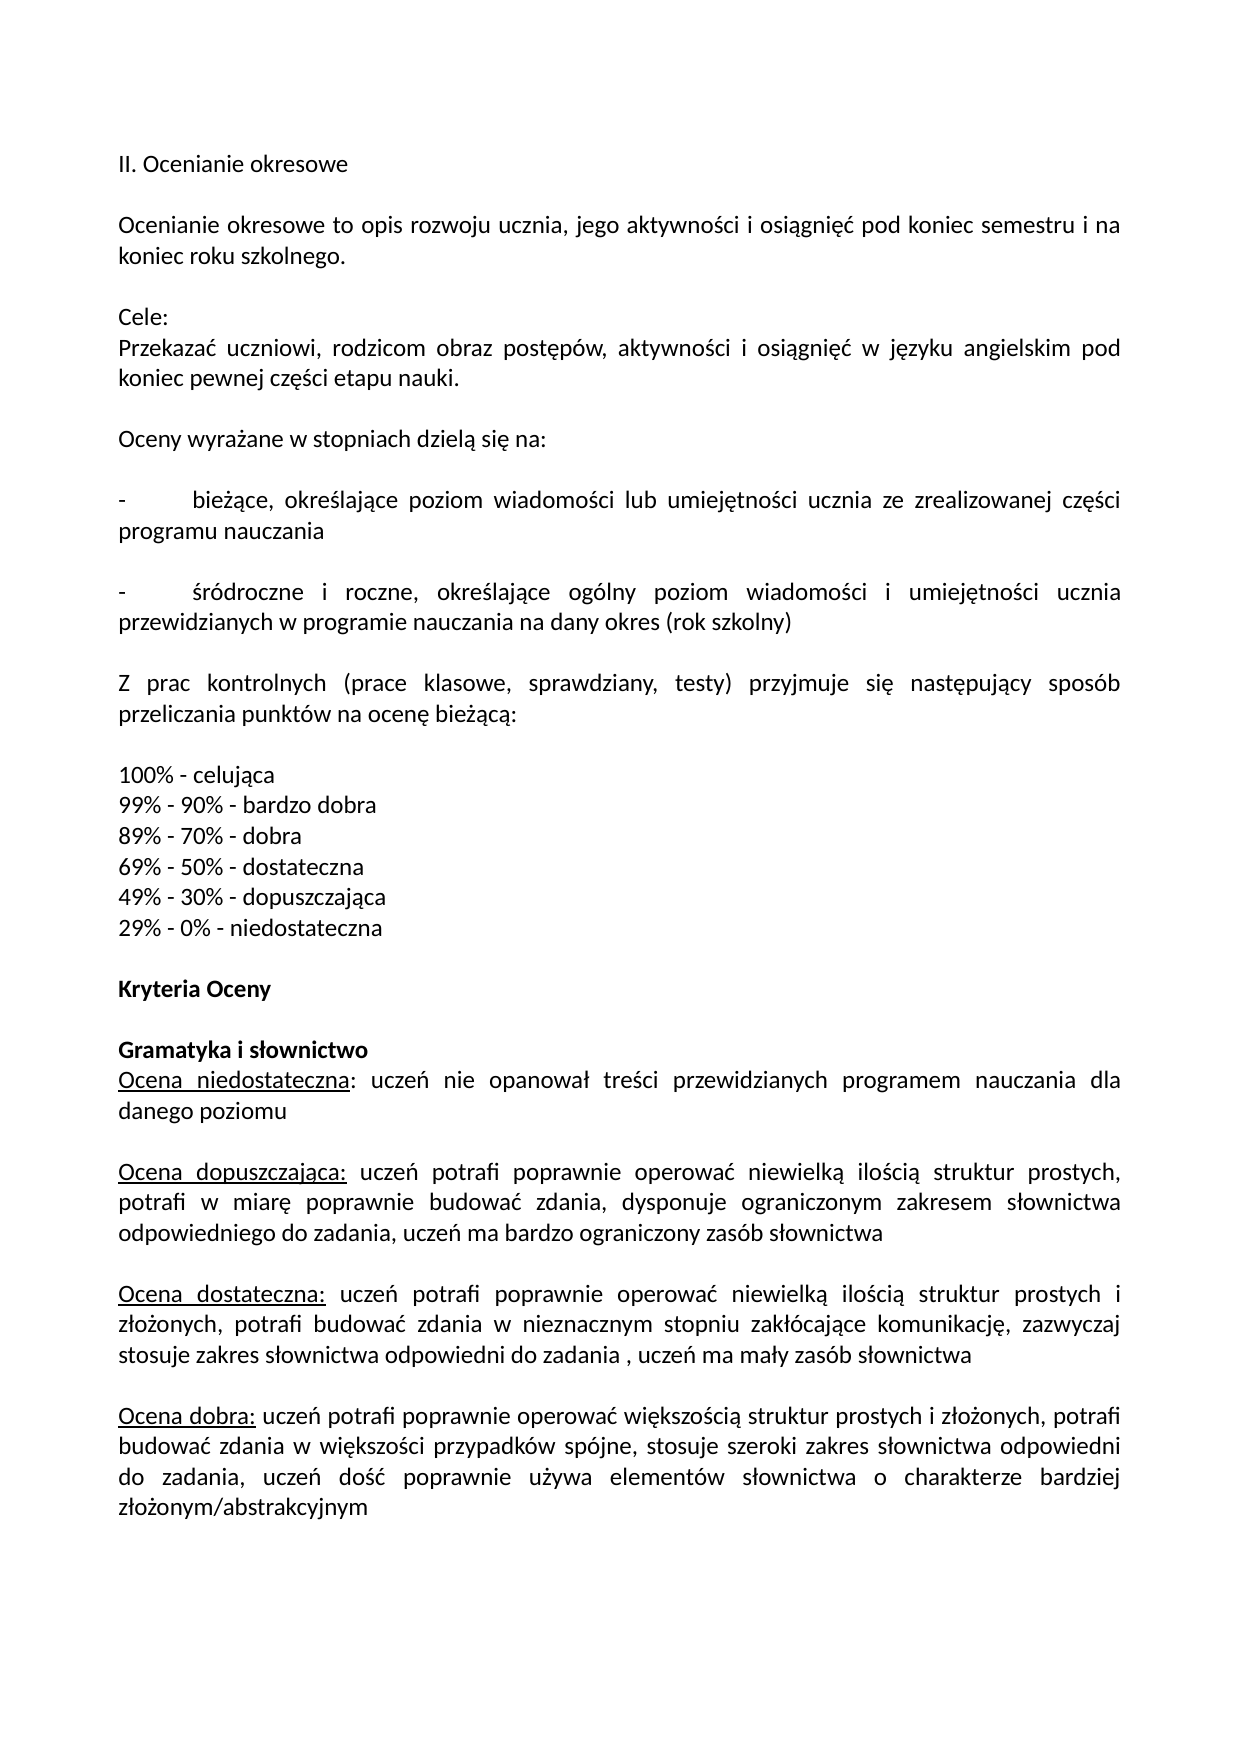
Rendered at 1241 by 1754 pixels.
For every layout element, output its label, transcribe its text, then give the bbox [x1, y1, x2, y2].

text Gramatyka i słownictwo [118, 1034, 1122, 1064]
text 99% - 90% - bardzo dobra [118, 789, 1122, 820]
text Z prac kontrolnych (prace klasowe, sprawdziany, testy) przyjmuje się następujący sposób przeliczania punktów na ocenę bieżącą: [118, 667, 1122, 728]
text 89% - 70% - dobra [118, 820, 1122, 851]
text Ocena niedostateczna: uczeń nie opanował treści przewidzianych programem nauczania dla danego poziomu [118, 1064, 1122, 1125]
text Ocena dopuszczająca: uczeń potrafi poprawnie operować niewielką ilością struktur prostych, potrafi w miarę poprawnie budować zdania, dysponuje ograniczonym zakresem słownictwa odpowiedniego do zadania, uczeń ma bardzo ograniczony zasób słownictwa [118, 1156, 1122, 1247]
text - bieżące, określające poziom wiadomości lub umiejętności ucznia ze zrealizowanej części programu nauczania [118, 484, 1122, 545]
text Ocena dobra: uczeń potrafi poprawnie operować większością struktur prostych i złożonych, potrafi budować zdania w większości przypadków spójne, stosuje szeroki zakres słownictwa odpowiedni do zadania, uczeń dość poprawnie używa elementów słownictwa o charakterze bardziej złożonym/abstrakcyjnym [118, 1400, 1122, 1522]
text Ocenianie okresowe to opis rozwoju ucznia, jego aktywności i osiągnięć pod koniec semestru i na koniec roku szkolnego. [118, 210, 1122, 271]
text 29% - 0% - niedostateczna [118, 912, 1122, 942]
text 100% - celująca [118, 759, 1122, 789]
text Cele: [118, 301, 1122, 332]
text Przekazać uczniowi, rodzicom obraz postępów, aktywności i osiągnięć w języku angielskim pod koniec pewnej części etapu nauki. [118, 332, 1122, 393]
text Oceny wyrażane w stopniach dzielą się na: [118, 423, 1122, 454]
text Ocena dostateczna: uczeń potrafi poprawnie operować niewielką ilością struktur prostych i złożonych, potrafi budować zdania w nieznacznym stopniu zakłócające komunikację, zazwyczaj stosuje zakres słownictwa odpowiedni do zadania , uczeń ma mały zasób słownictwa [118, 1278, 1122, 1369]
text 49% - 30% - dopuszczająca [118, 881, 1122, 912]
text - śródroczne i roczne, określające ogólny poziom wiadomości i umiejętności ucznia przewidzianych w programie nauczania na dany okres (rok szkolny) [118, 576, 1122, 637]
text II. Ocenianie okresowe [118, 149, 1122, 179]
text Kryteria Oceny [118, 973, 1122, 1003]
text 69% - 50% - dostateczna [118, 851, 1122, 881]
